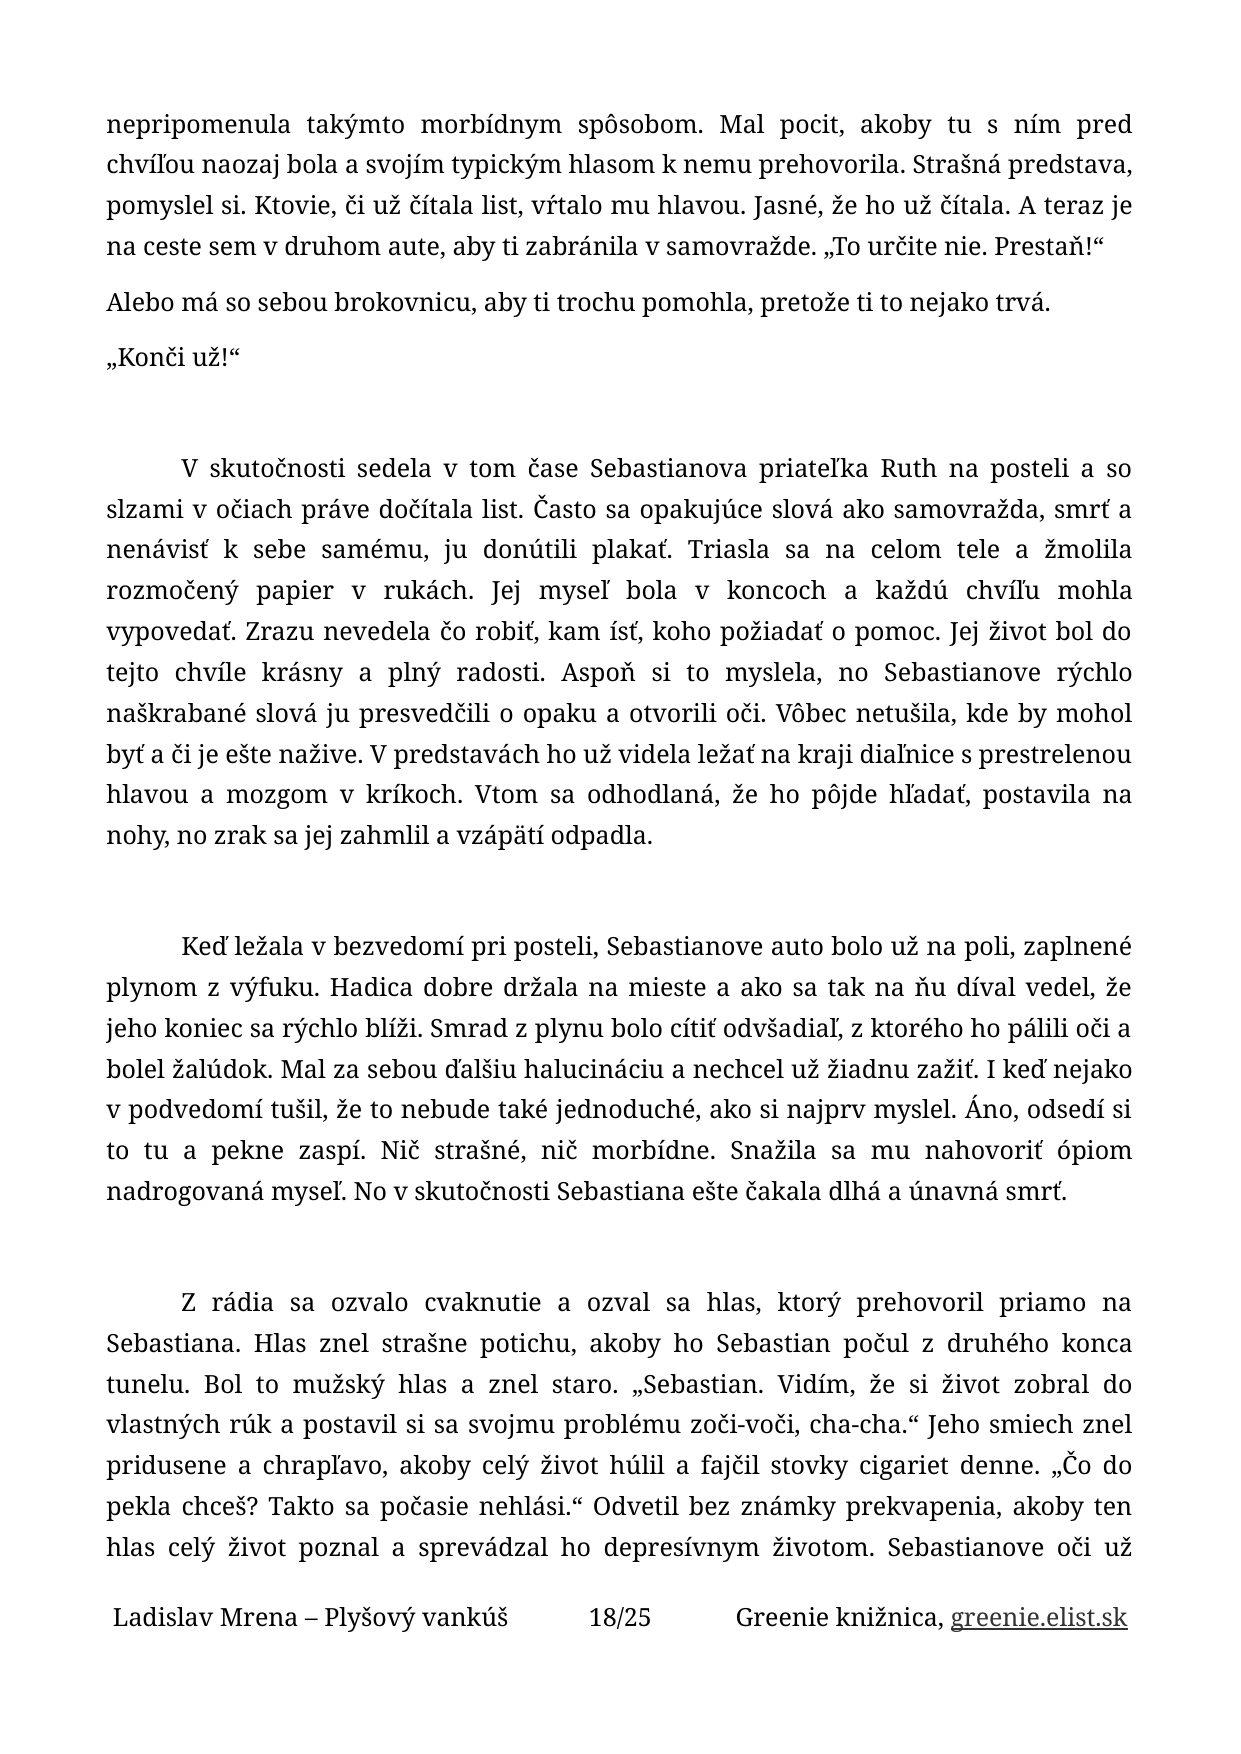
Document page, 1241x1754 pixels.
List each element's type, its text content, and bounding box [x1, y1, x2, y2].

text „Konči už!“ [106, 339, 1134, 374]
text V skutočnosti sedela v tom čase Sebastianova priateľka Ruth na posteli a so slzami v očiach práve dočítala list. Často sa opakujúce slová ako samovražda, smrť a nenávisť k sebe samému, ju donútili plakať. Triasla sa na celom tele a žmolila rozmočený papier v rukách. Jej myseľ bola v koncoch a každú chvíľu mohla vypovedať. Zrazu nevedela čo robiť, kam ísť, koho požiadať o pomoc. Jej život bol do tejto chvíle krásny a plný radosti. Aspoň si to myslela, no Sebastianove rýchlo naškrabané slová ju presvedčili o opaku a otvorili oči. Vôbec netušila, kde by mohol byť a či je ešte nažive. V predstavách ho už videla ležať na kraji diaľnice s prestrelenou hlavou a mozgom v kríkoch. Vtom sa odhodlaná, že ho pôjde hľadať, postavila na nohy, no zrak sa jej zahmlil a vzápätí odpadla. [106, 450, 1134, 852]
text Alebo má so sebou brokovnicu, aby ti trochu pomohla, pretože ti to nejako trvá. [106, 284, 1134, 318]
text nepripomenula takýmto morbídnym spôsobom. Mal pocit, akoby tu s ním pred chvíľou naozaj bola a svojím typickým hlasom k nemu prehovorila. Strašná predstava, pomyslel si. Ktovie, či už čítala list, vŕtalo mu hlavou. Jasné, že ho už čítala. A teraz je na ceste sem v druhom aute, aby ti zabránila v samovražde. „To určite nie. Prestaň!“ [106, 106, 1134, 263]
text Z rádia sa ozvalo cvaknutie a ozval sa hlas, ktorý prehovoril priamo na Sebastiana. Hlas znel strašne potichu, akoby ho Sebastian počul z druhého konca tunelu. Bol to mužský hlas a znel staro. „Sebastian. Vidím, že si život zobral do vlastných rúk a postavil si sa svojmu problému zoči-voči, cha-cha.“ Jeho smiech znel pridusene a chrapľavo, akoby celý život húlil a fajčil stovky cigariet denne. „Čo do pekla chceš? Takto sa počasie nehlási.“ Odvetil bez známky prekvapenia, akoby ten hlas celý život poznal a sprevádzal ho depresívnym životom. Sebastianove oči už [106, 1284, 1134, 1564]
text Keď ležala v bezvedomí pri posteli, Sebastianove auto bolo už na poli, zaplnené plynom z výfuku. Hadica dobre držala na mieste a ako sa tak na ňu díval vedel, že jeho koniec sa rýchlo blíži. Smrad z plynu bolo cítiť odvšadiaľ, z ktorého ho pálili oči a bolel žalúdok. Mal za sebou ďalšiu halucináciu a nechcel už žiadnu zažiť. I keď nejako v podvedomí tušil, že to nebude také jednoduché, ako si najprv myslel. Áno, odsedí si to tu a pekne zaspí. Nič strašné, nič morbídne. Snažila sa mu nahovoriť ópiom nadrogovaná myseľ. No v skutočnosti Sebastiana ešte čakala dlhá a únavná smrť. [106, 929, 1134, 1208]
